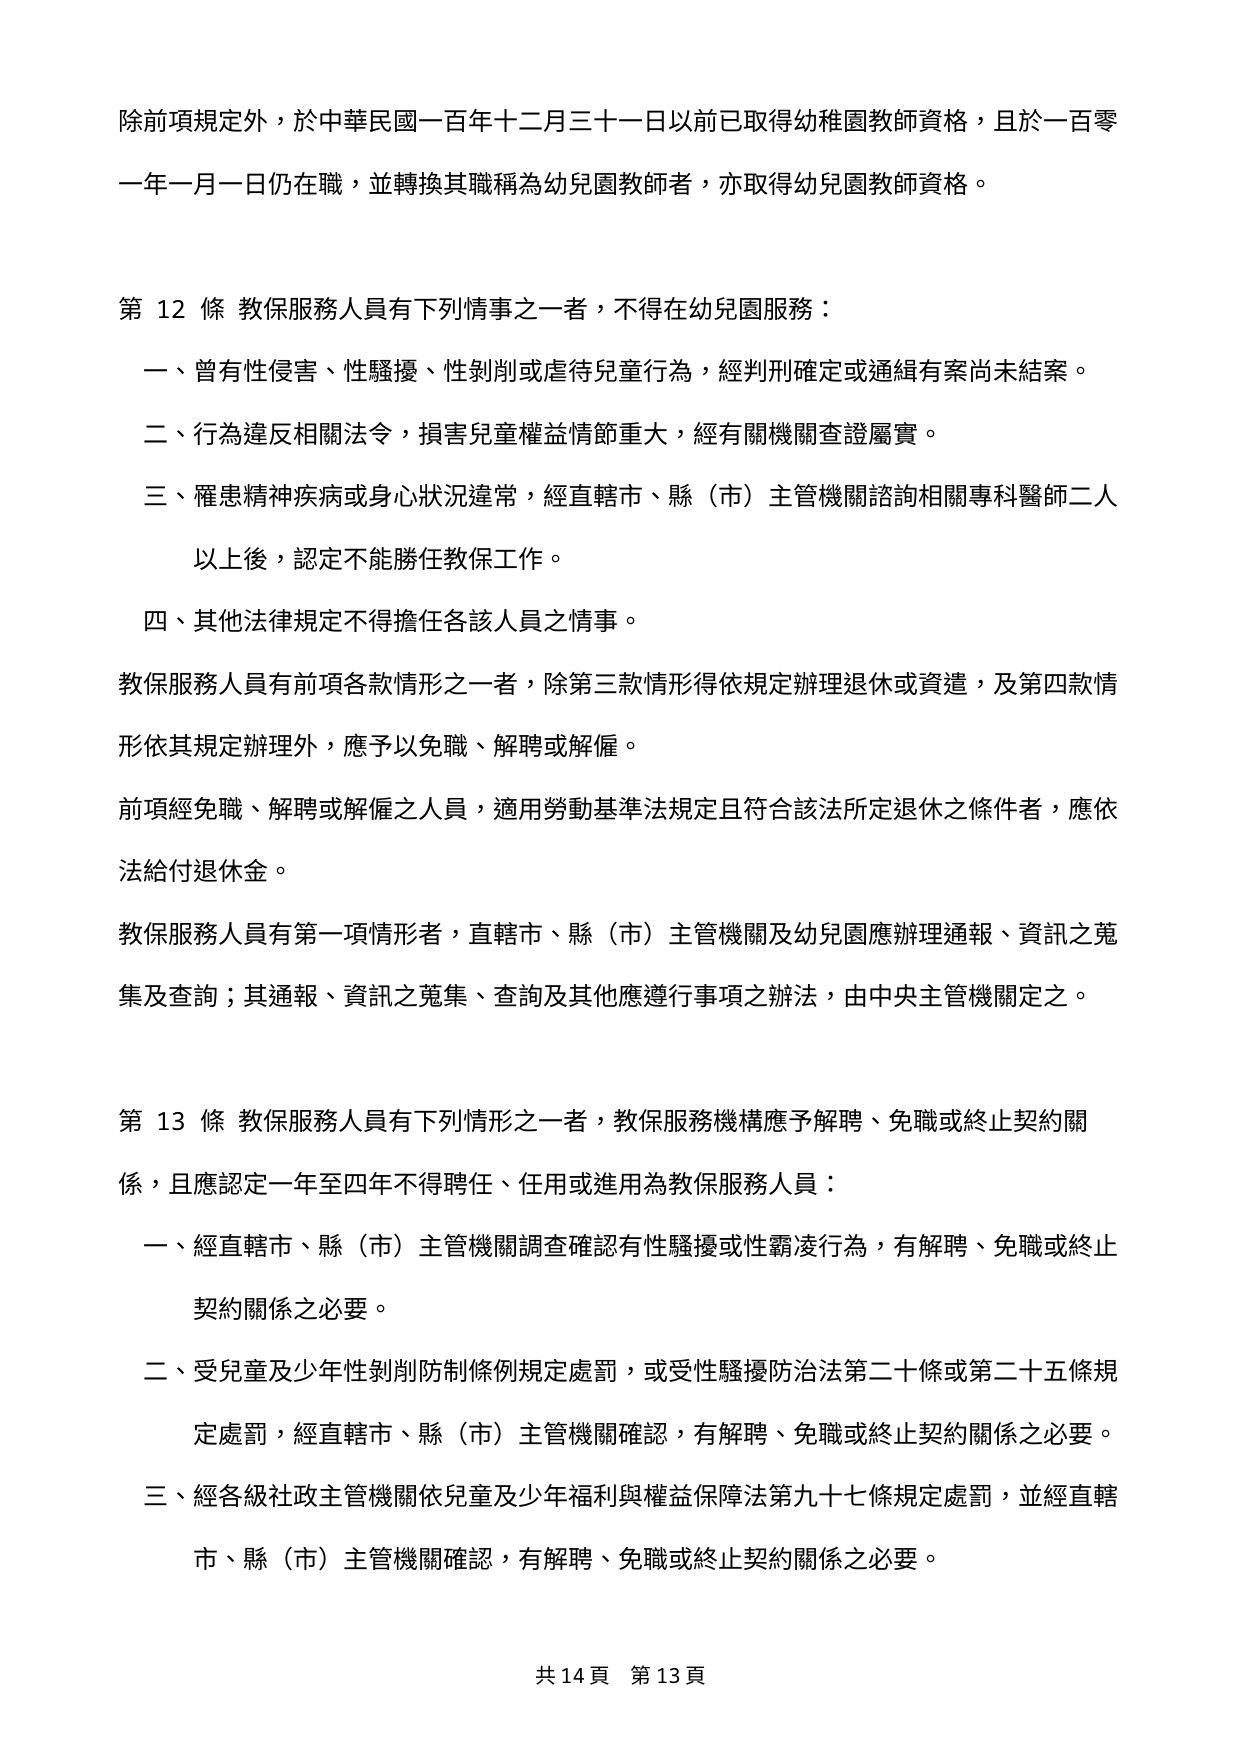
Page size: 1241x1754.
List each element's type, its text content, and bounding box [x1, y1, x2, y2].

text 三、經各級社政主管機關依兒童及少年福利與權益保障法第九十七條規定處罰，並經直轄市、縣（市）主管機關確認，有解聘、免職或終止契約關係之必要。 [143, 1453, 1122, 1578]
text 一、曾有性侵害、性騷擾、性剝削或虐待兒童行為，經判刑確定或通緝有案尚未結案。 [118, 328, 1122, 391]
text 教保服務人員有前項各款情形之一者，除第三款情形得依規定辦理退休或資遣，及第四款情形依其規定辦理外，應予以免職、解聘或解僱。 [118, 641, 1122, 766]
text 一、經直轄市、縣（市）主管機關調查確認有性騷擾或性霸凌行為，有解聘、免職或終止契約關係之必要。 [143, 1203, 1122, 1328]
text 四、其他法律規定不得擔任各該人員之情事。 [118, 578, 1122, 641]
text 二、受兒童及少年性剝削防制條例規定處罰，或受性騷擾防治法第二十條或第二十五條規定處罰，經直轄市、縣（市）主管機關確認，有解聘、免職或終止契約關係之必要。 [143, 1328, 1122, 1453]
text 三、罹患精神疾病或身心狀況違常，經直轄市、縣（市）主管機關諮詢相關專科醫師二人以上後，認定不能勝任教保工作。 [143, 453, 1122, 578]
text 教保服務人員有第一項情形者，直轄市、縣（市）主管機關及幼兒園應辦理通報、資訊之蒐集及查詢；其通報、資訊之蒐集、查詢及其他應遵行事項之辦法，由中央主管機關定之。 [118, 891, 1122, 1016]
text 第 13 條 教保服務人員有下列情形之一者，教保服務機構應予解聘、免職或終止契約關 係，且應認定一年至四年不得聘任、任用或進用為教保服務人員： [118, 1078, 1122, 1203]
text 第 12 條 教保服務人員有下列情事之一者，不得在幼兒園服務： [118, 266, 1122, 328]
text 二、行為違反相關法令，損害兒童權益情節重大，經有關機關查證屬實。 [118, 391, 1122, 453]
text 前項經免職、解聘或解僱之人員，適用勞動基準法規定且符合該法所定退休之條件者，應依法給付退休金。 [118, 766, 1122, 891]
text 除前項規定外，於中華民國一百年十二月三十一日以前已取得幼稚園教師資格，且於一百零一年一月一日仍在職，並轉換其職稱為幼兒園教師者，亦取得幼兒園教師資格。 [118, 78, 1122, 203]
